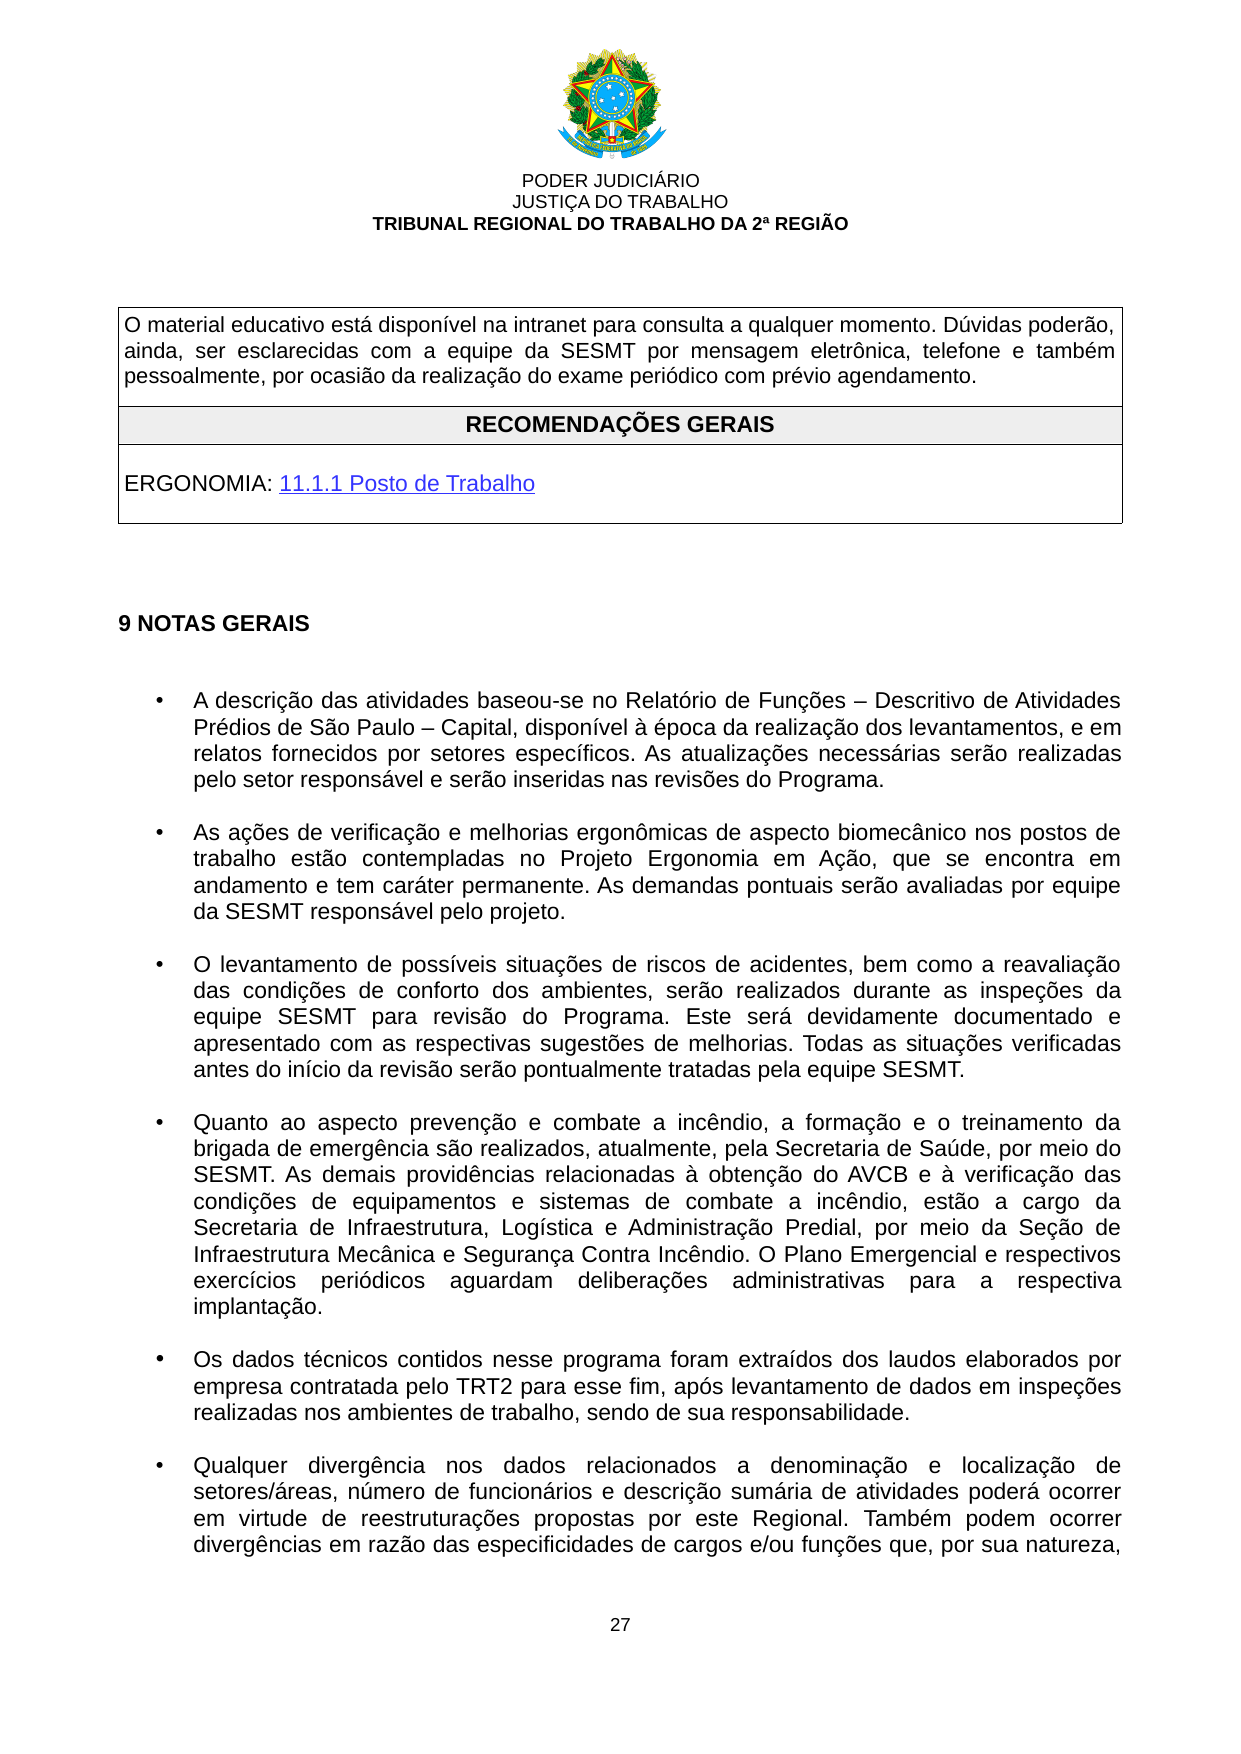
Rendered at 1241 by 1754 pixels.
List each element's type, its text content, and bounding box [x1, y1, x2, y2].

table_cell RECOMENDAÇÕES GERAIS [119, 407, 1122, 443]
list Qualquer divergência nos dados relacionados a denominação e localização de setores/áreas, número de funcionários e descrição sumária de atividades poderá ocorrer em virtude de reestruturações propostas por este Regional. Também podem ocorrer divergências em razão das especificidades de cargos e/ou funções que, por sua natureza, [156, 1452, 1122, 1557]
list As ações de verificação e melhorias ergonômicas de aspecto biomecânico nos postos de trabalho estão contempladas no Projeto Ergonomia em Ação, que se encontra em andamento e tem caráter permanente. As demandas pontuais serão avaliadas por equipe da SESMT responsável pelo projeto. [156, 819, 1122, 924]
subtitle 9 NOTAS GERAIS [118, 609, 1122, 636]
list Quanto ao aspecto prevenção e combate a incêndio, a formação e o treinamento da brigada de emergência são realizados, atualmente, pela Secretaria de Saúde, por meio do SESMT. As demais providências relacionadas à obtenção do AVCB e à verificação das condições de equipamentos e sistemas de combate a incêndio, estão a cargo da Secretaria de Infraestrutura, Logística e Administração Predial, por meio da Seção de Infraestrutura Mecânica e Segurança Contra Incêndio. O Plano Emergencial e respectivos exercícios periódicos aguardam deliberações administrativas para a respectiva implantação. [156, 1109, 1122, 1319]
list O levantamento de possíveis situações de riscos de acidentes, bem como a reavaliação das condições de conforto dos ambientes, serão realizados durante as inspeções da equipe SESMT para revisão do Programa. Este será devidamente documentado e apresentado com as respectivas sugestões de melhorias. Todas as situações verificadas antes do início da revisão serão pontualmente tratadas pela equipe SESMT. [156, 951, 1122, 1082]
table_cell ERGONOMIA: 11.1.1 Posto de Trabalho [119, 445, 1122, 523]
table_cell O material educativo está disponível na intranet para consulta a qualquer momento. Dúvidas poderão, ainda, ser esclarecidas com a equipe da SESMT por mensagem eletrônica, telefone e também pessoalmente, por ocasião da realização do exame periódico com prévio agendamento. [119, 308, 1122, 406]
list A descrição das atividades baseou-se no Relatório de Funções – Descritivo de Atividades Prédios de São Paulo – Capital, disponível à época da realização dos levantamentos, e em relatos fornecidos por setores específicos. As atualizações necessárias serão realizadas pelo setor responsável e serão inseridas nas revisões do Programa. [156, 687, 1122, 792]
list Os dados técnicos contidos nesse programa foram extraídos dos laudos elaborados por empresa contratada pelo TRT2 para esse fim, após levantamento de dados em inspeções realizadas nos ambientes de trabalho, sendo de sua responsabilidade. [156, 1346, 1122, 1426]
